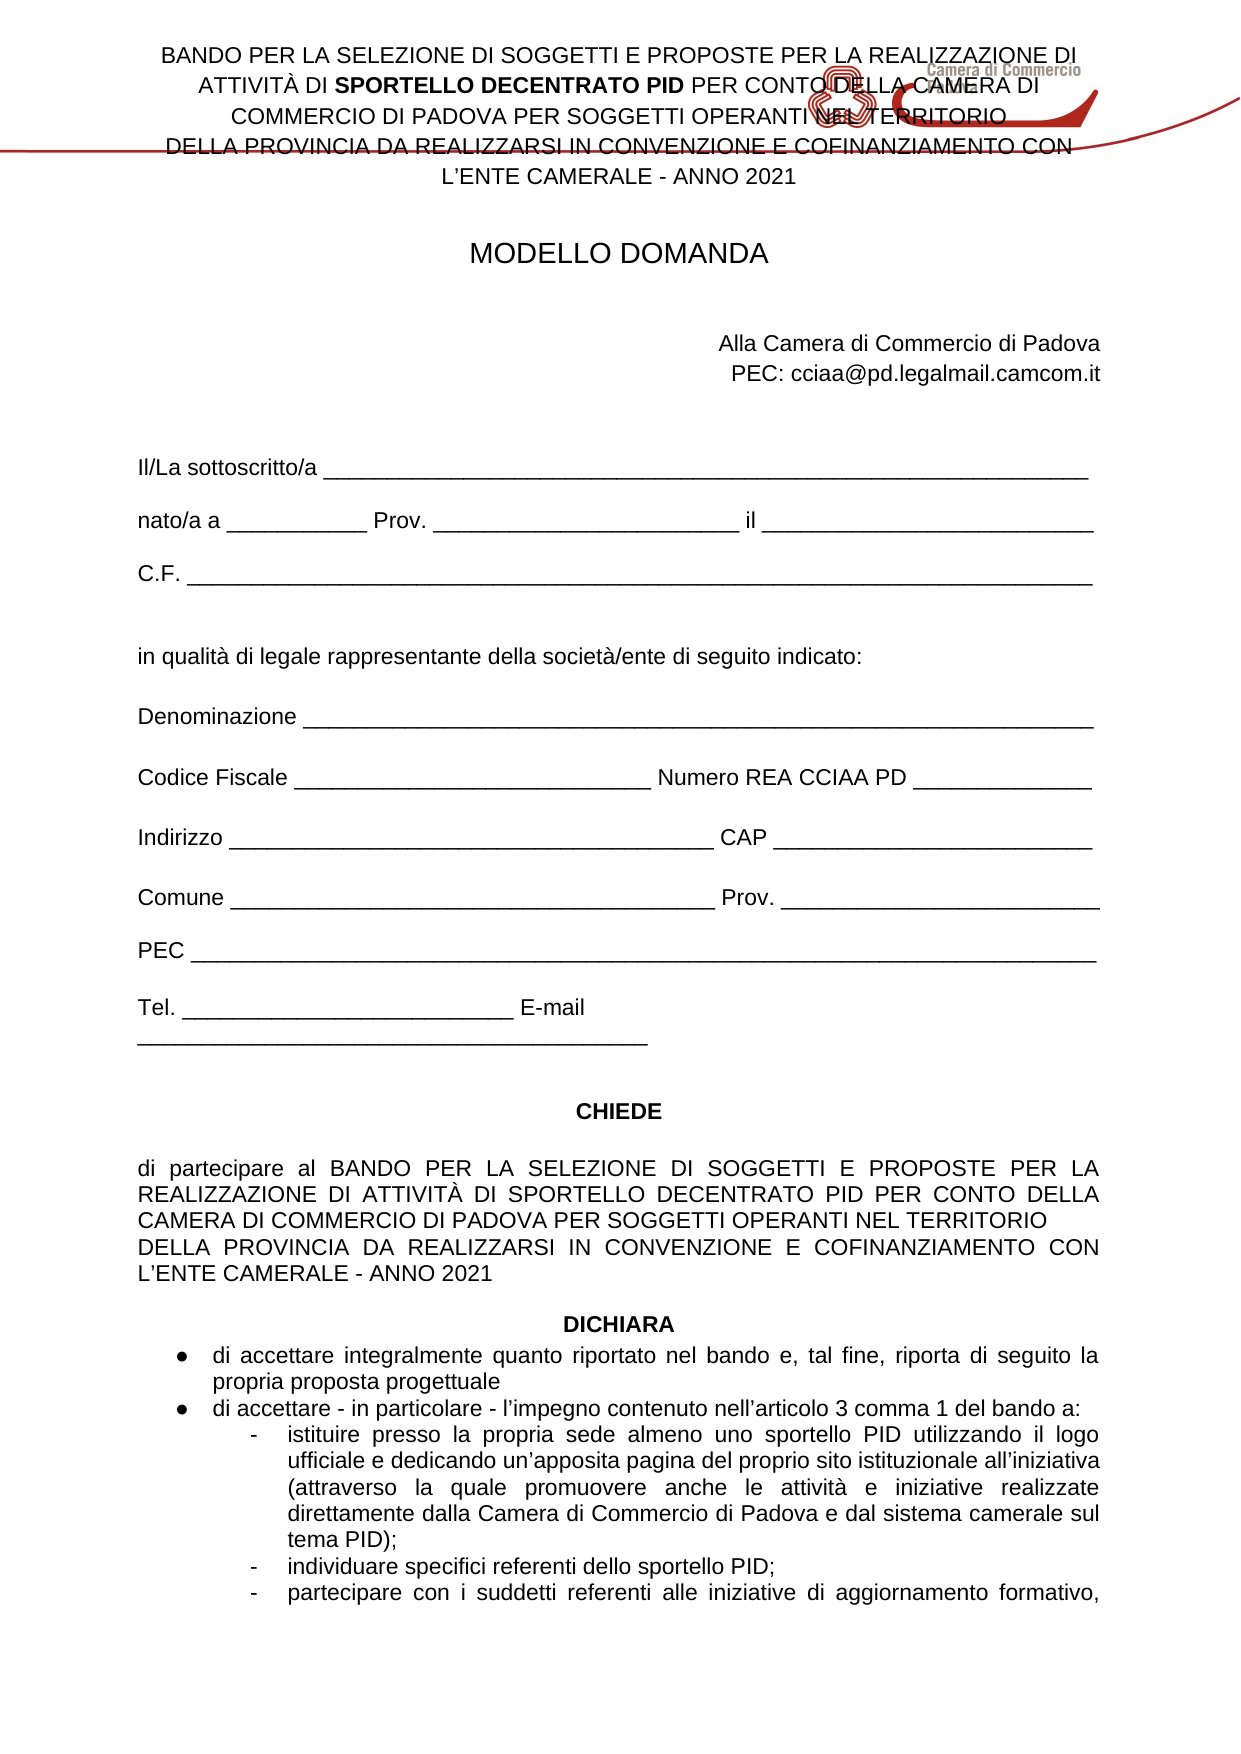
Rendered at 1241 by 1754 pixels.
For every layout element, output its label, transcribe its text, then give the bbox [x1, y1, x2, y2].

text di partecipare al BANDO PER LA SELEZIONE DI SOGGETTI E PROPOSTE PER LA REALIZZAZIONE DI ATTIVITÀ DI SPORTELLO DECENTRATO PID PER CONTO DELLA CAMERA DI COMMERCIO DI PADOVA PER SOGGETTI OPERANTI NEL TERRITORIO [137, 1154, 1100, 1233]
text MODELLO DOMANDA [137, 236, 1100, 269]
text Il/La sottoscritto/a ____________________________________________________________ [137, 454, 1100, 481]
list partecipare con i suddetti referenti alle iniziative di aggiornamento formativo, [250, 1579, 1100, 1605]
text PEC _______________________________________________________________________ [137, 937, 1100, 963]
subtitle CHIEDE [137, 1098, 1100, 1124]
text in qualità di legale rappresentante della società/ente di seguito indicato: [137, 643, 1100, 669]
list istituire presso la propria sede almeno uno sportello PID utilizzando il logo ufficiale e dedicando un’apposita pagina del proprio sito istituzionale all’iniziativa (attraverso la quale promuovere anche le attività e iniziative realizzate direttamente dalla Camera di Commercio di Padova e dal sistema camerale sul tema PID); [250, 1421, 1100, 1553]
text Comune ______________________________________ Prov. _________________________ [137, 884, 1100, 911]
text Tel. __________________________ E-mail ________________________________________ [137, 993, 1100, 1046]
text Denominazione ______________________________________________________________ [137, 703, 1100, 729]
picture [0, 11, 1241, 193]
list individuare specifici referenti dello sportello PID; [250, 1553, 1100, 1579]
text Indirizzo ______________________________________ CAP _________________________ [137, 824, 1100, 850]
list di accettare integralmente quanto riportato nel bando e, tal fine, riporta di seguito la propria proposta progettuale [175, 1342, 1100, 1394]
text DELLA PROVINCIA DA REALIZZARSI IN CONVENZIONE E COFINANZIAMENTO CON L’ENTE CAMERALE - ANNO 2021 [137, 1233, 1100, 1286]
text Alla Camera di Commercio di Padova [137, 329, 1100, 356]
list di accettare - in particolare - l’impegno contenuto nell’articolo 3 comma 1 del bando a: [175, 1394, 1100, 1421]
text C.F. _______________________________________________________________________ [137, 560, 1100, 586]
text Codice Fiscale ____________________________ Numero REA CCIAA PD ______________ [137, 763, 1100, 790]
text nato/a a ___________ Prov. ________________________ il __________________________ [137, 507, 1100, 533]
subtitle DICHIARA [137, 1311, 1100, 1338]
text PEC: cciaa@pd.legalmail.camcom.it [137, 360, 1100, 386]
